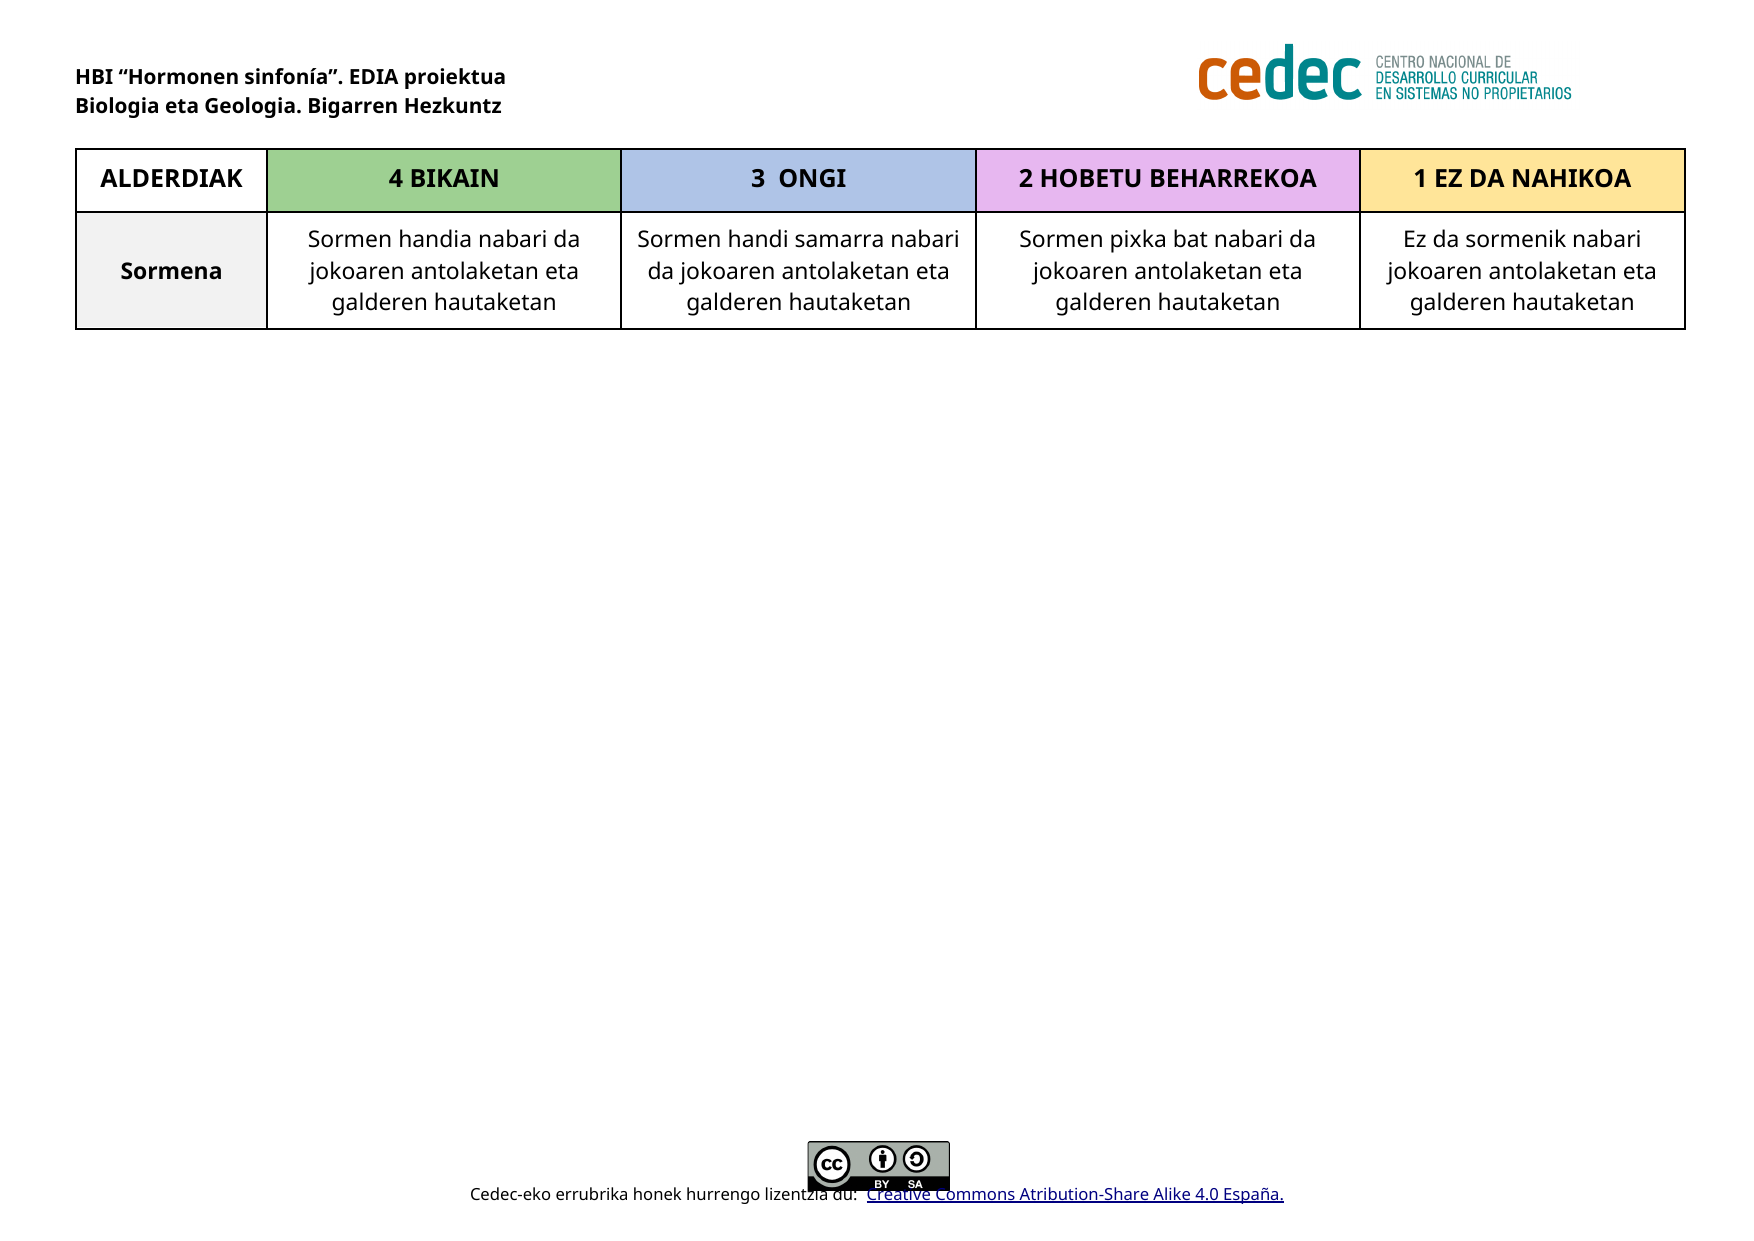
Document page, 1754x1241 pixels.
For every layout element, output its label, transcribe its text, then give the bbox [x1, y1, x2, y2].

table_header 4 BIKAIN [268, 150, 620, 211]
table_cell Sormen pixka bat nabari da jokoaren antolaketan eta galderen hautaketan [977, 213, 1359, 327]
table_cell Sormen handi samarra nabari da jokoaren antolaketan eta galderen hautaketan [622, 213, 975, 327]
table_header ALDERDIAK [77, 150, 266, 211]
picture [1196, 41, 1580, 110]
table_header 3 ONGI [622, 150, 975, 211]
table_cell Sormena [77, 213, 266, 327]
table_cell Ez da sormenik nabari jokoaren antolaketan eta galderen hautaketan [1361, 213, 1684, 327]
table_header 1 EZ DA NAHIKOA [1361, 150, 1684, 211]
table_header 2 HOBETU BEHARREKOA [977, 150, 1359, 211]
table_cell Sormen handia nabari da jokoaren antolaketan eta galderen hautaketan [268, 213, 620, 327]
picture [807, 1141, 950, 1191]
